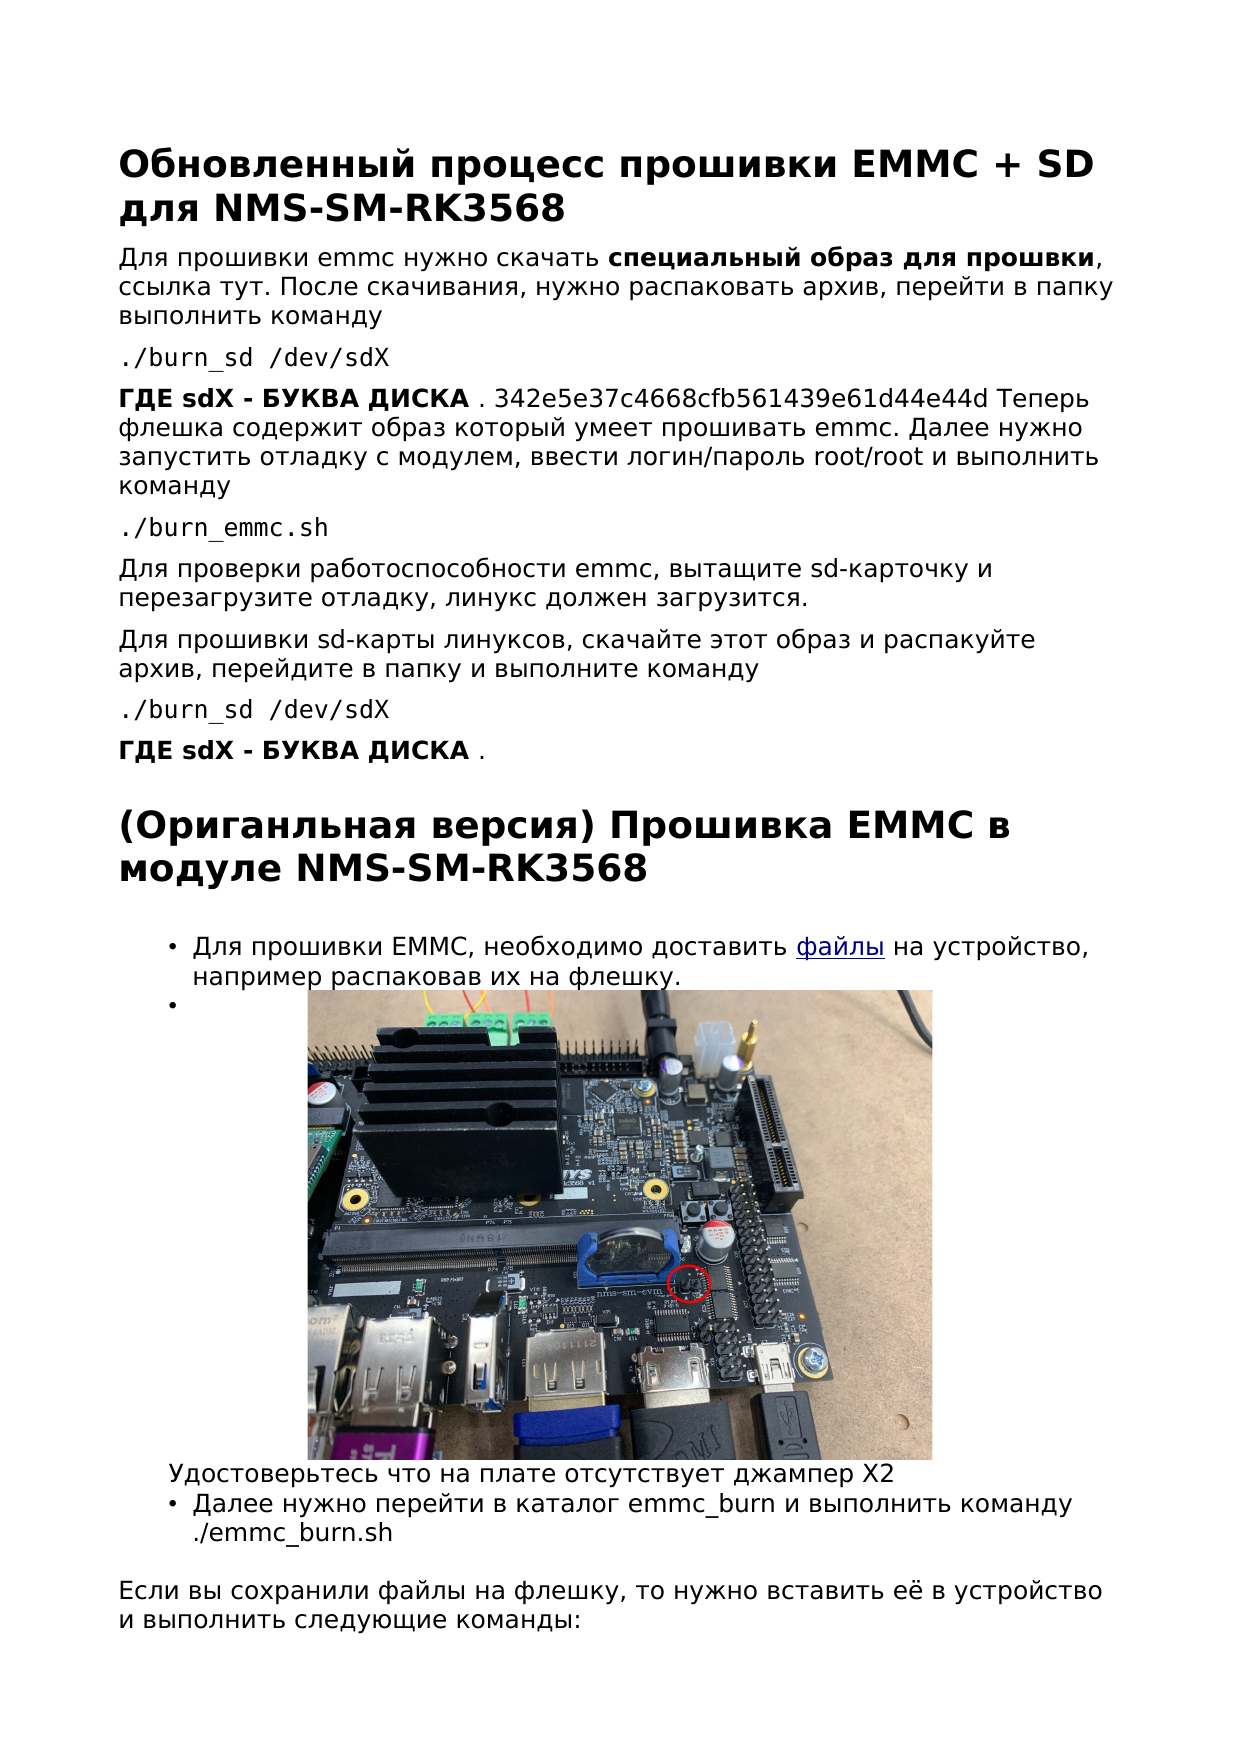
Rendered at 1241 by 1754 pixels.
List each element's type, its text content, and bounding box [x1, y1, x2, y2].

text Для прошивки sd-карты линуксов, скачайте этот образ и распакуйте архив, перейдите в папку и выполните команду [118, 625, 1122, 683]
text Если вы сохранили файлы на флешку, то нужно вставить её в устройство и выполнить следующие команды: [118, 1577, 1122, 1635]
text ГДЕ sdX - БУКВА ДИСКА . [118, 737, 1122, 766]
subtitle Обновленный процесс прошивки EMMC + SD для NMS-SM-RK3568 [118, 143, 1122, 230]
list Удостоверьтесь что на плате отсутствует джампер X2 [177, 991, 1122, 1489]
subtitle (Ориганльная версия) Прошивка EMMC в модуле NMS-SM-RK3568 [118, 803, 1122, 891]
text ./burn_sd /dev/sdX [118, 696, 1122, 725]
text Для проверки работоспособности emmc, вытащите sd-карточку и перезагрузите отладку, линукс должен загрузится. [118, 554, 1122, 612]
text ГДЕ sdX - БУКВА ДИСКА . 342e5e37c4668cfb561439e61d44e44d Теперь флешка содержит образ который умеет прошивать emmc. Далее нужно запустить отладку с модулем, ввести логин/пароль root/root и выполнить команду [118, 384, 1122, 501]
text Для прошивки emmc нужно скачать специальный образ для прошвки, ссылка тут. После скачивания, нужно распаковать архив, перейти в папку выполнить команду [118, 243, 1122, 330]
list Далее нужно перейти в каталог emmc_burn и выполнить команду ./emmc_burn.sh [177, 1489, 1122, 1547]
picture [307, 990, 933, 1460]
text ./burn_emmc.sh [118, 513, 1122, 542]
list Для прошивки EMMC, необходимо доставить файлы на устройство, например распаковав их на флешку. [177, 932, 1122, 991]
text ./burn_sd /dev/sdX [118, 343, 1122, 372]
